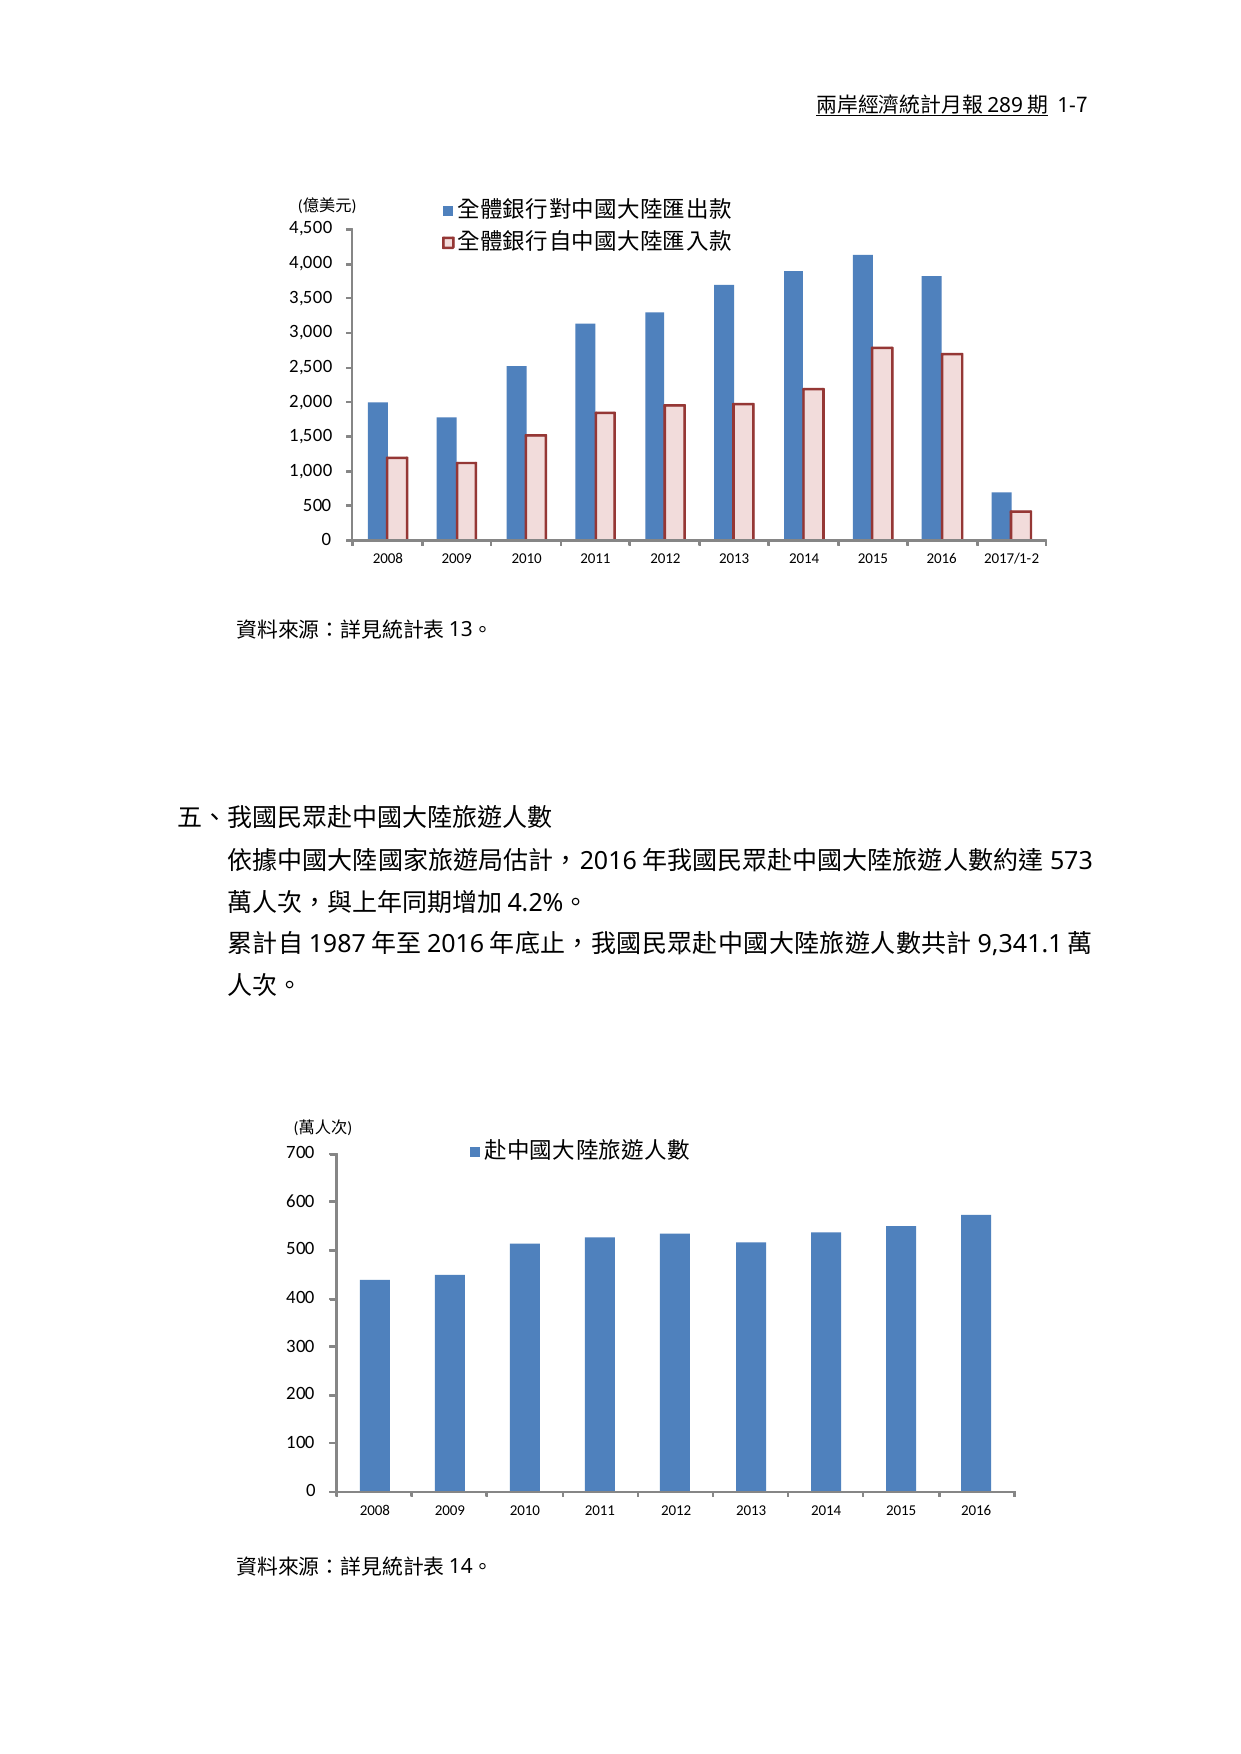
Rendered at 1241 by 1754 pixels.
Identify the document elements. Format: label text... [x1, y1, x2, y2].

text 資料來源：詳見統計表13。 [177, 586, 1087, 649]
text 五、我國民眾赴中國大陸旅遊人數 [177, 774, 1087, 836]
text 累計自1987年至2016年底止，我國民眾赴中國大陸旅遊人數共計9,341.1萬人次。 [227, 919, 1093, 1003]
text 依據中國大陸國家旅遊局估計，2016年我國民眾赴中國大陸旅遊人數約達573萬人次，與上年同期增加4.2%。 [227, 836, 1093, 919]
text 資料來源：詳見統計表14。 [177, 1524, 1087, 1586]
